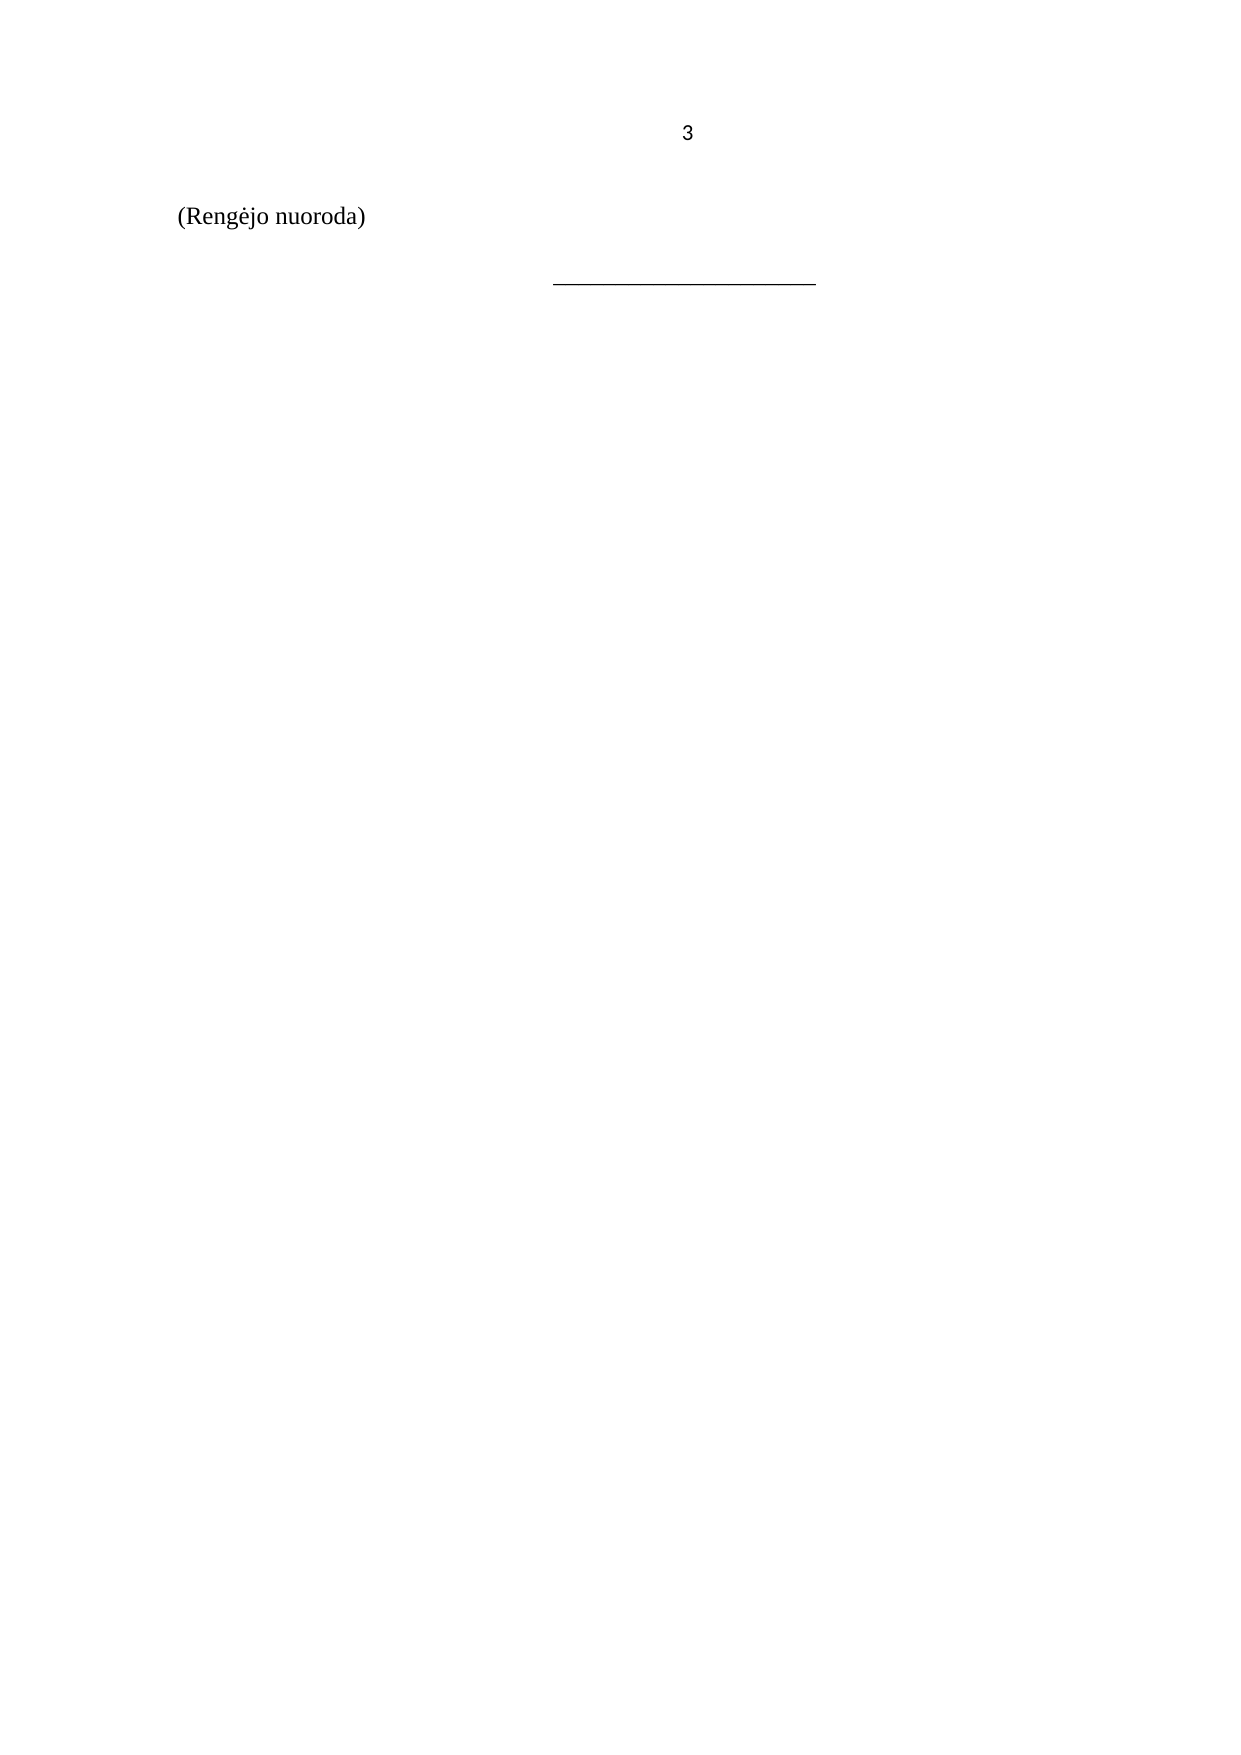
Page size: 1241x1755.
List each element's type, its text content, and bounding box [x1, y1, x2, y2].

text (Rengėjo nuoroda) [177, 201, 1198, 230]
text _____________________ [177, 259, 1198, 287]
